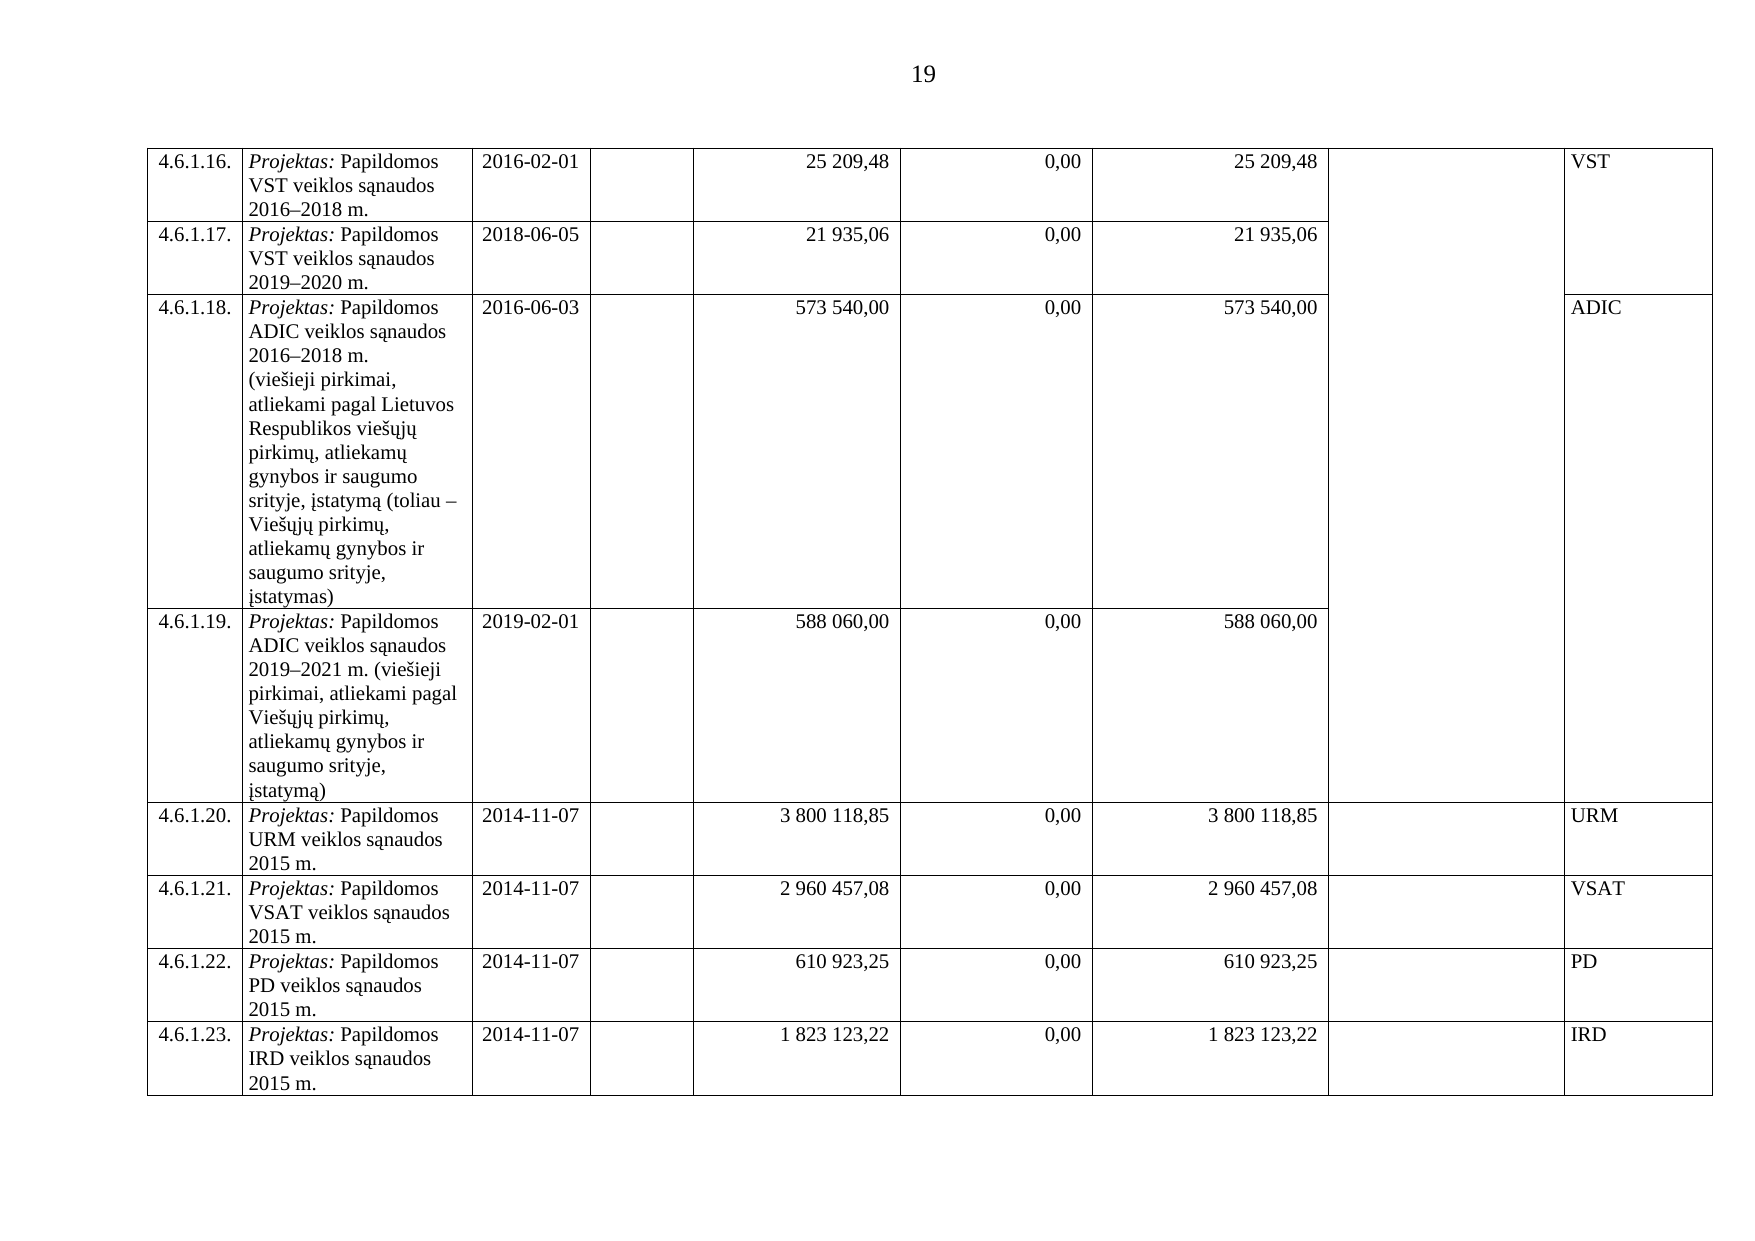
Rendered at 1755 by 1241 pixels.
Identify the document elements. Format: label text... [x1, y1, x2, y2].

table_cell 4.6.1.17. [148, 222, 242, 294]
table_cell 0,00 [901, 222, 1092, 294]
table_cell 588 060,00 [1093, 609, 1328, 802]
table_cell Projektas: Papildomos ADIC veiklos sąnaudos 2019–2021 m. (viešieji pirkimai, atliekami pagal Viešųjų pirkimų, atliekamų gynybos ir saugumo srityje, įstatymą) [243, 609, 472, 802]
table_cell 2016-02-01 [473, 149, 590, 221]
table_cell 0,00 [901, 609, 1092, 802]
table_cell [1329, 149, 1564, 802]
table_cell [591, 876, 693, 948]
table_cell 1 823 123,22 [694, 1022, 900, 1094]
table_cell 25 209,48 [694, 149, 900, 221]
table_cell 0,00 [901, 949, 1092, 1021]
table_cell Projektas: Papildomos IRD veiklos sąnaudos 2015 m. [243, 1022, 472, 1094]
table_cell 4.6.1.16. [148, 149, 242, 221]
table_cell Projektas: Papildomos ADIC veiklos sąnaudos 2016–2018 m. (viešieji pirkimai, atliekami pagal Lietuvos Respublikos viešųjų pirkimų, atliekamų gynybos ir saugumo srityje, įstatymą (toliau – Viešųjų pirkimų, atliekamų gynybos ir saugumo srityje, įstatymas) [243, 295, 472, 608]
table_cell URM [1565, 803, 1712, 875]
table_cell 4.6.1.22. [148, 949, 242, 1021]
table_cell Projektas: Papildomos PD veiklos sąnaudos 2015 m. [243, 949, 472, 1021]
table_cell VST [1565, 149, 1712, 294]
table_cell [591, 295, 693, 608]
table_cell 3 800 118,85 [694, 803, 900, 875]
table_cell ADIC [1565, 295, 1712, 802]
table_cell 588 060,00 [694, 609, 900, 802]
table_cell [591, 803, 693, 875]
table_cell [1329, 803, 1564, 875]
table_cell [1329, 876, 1564, 948]
table_cell 0,00 [901, 149, 1092, 221]
table_cell 2014-11-07 [473, 1022, 590, 1094]
table_cell [591, 149, 693, 221]
table_cell 2014-11-07 [473, 803, 590, 875]
table_cell 4.6.1.19. [148, 609, 242, 802]
table_cell 0,00 [901, 1022, 1092, 1094]
table_cell 610 923,25 [1093, 949, 1328, 1021]
table_cell [591, 222, 693, 294]
table_cell [1329, 949, 1564, 1021]
table_cell 573 540,00 [1093, 295, 1328, 608]
table_cell 0,00 [901, 876, 1092, 948]
table_cell 2 960 457,08 [694, 876, 900, 948]
table_cell 4.6.1.18. [148, 295, 242, 608]
table_cell 25 209,48 [1093, 149, 1328, 221]
table_cell Projektas: Papildomos URM veiklos sąnaudos 2015 m. [243, 803, 472, 875]
table_cell 573 540,00 [694, 295, 900, 608]
table_cell 2018-06-05 [473, 222, 590, 294]
table_cell 2014-11-07 [473, 876, 590, 948]
table_cell 2019-02-01 [473, 609, 590, 802]
table_cell 4.6.1.23. [148, 1022, 242, 1094]
table_cell Projektas: Papildomos VST veiklos sąnaudos 2016–2018 m. [243, 149, 472, 221]
table_cell 2 960 457,08 [1093, 876, 1328, 948]
table_cell Projektas: Papildomos VST veiklos sąnaudos 2019–2020 m. [243, 222, 472, 294]
table_cell 4.6.1.21. [148, 876, 242, 948]
table_cell 21 935,06 [694, 222, 900, 294]
table_cell 4.6.1.20. [148, 803, 242, 875]
table_cell [591, 949, 693, 1021]
table_cell IRD [1565, 1022, 1712, 1094]
table_cell [591, 1022, 693, 1094]
table_cell Projektas: Papildomos VSAT veiklos sąnaudos 2015 m. [243, 876, 472, 948]
table_cell [591, 609, 693, 802]
table_cell PD [1565, 949, 1712, 1021]
table_cell [1329, 1022, 1564, 1094]
table_cell 3 800 118,85 [1093, 803, 1328, 875]
table_cell 2016-06-03 [473, 295, 590, 608]
table_cell VSAT [1565, 876, 1712, 948]
table_cell 2014-11-07 [473, 949, 590, 1021]
table_cell 610 923,25 [694, 949, 900, 1021]
table_cell 0,00 [901, 295, 1092, 608]
table_cell 0,00 [901, 803, 1092, 875]
table_cell 1 823 123,22 [1093, 1022, 1328, 1094]
table_cell 21 935,06 [1093, 222, 1328, 294]
